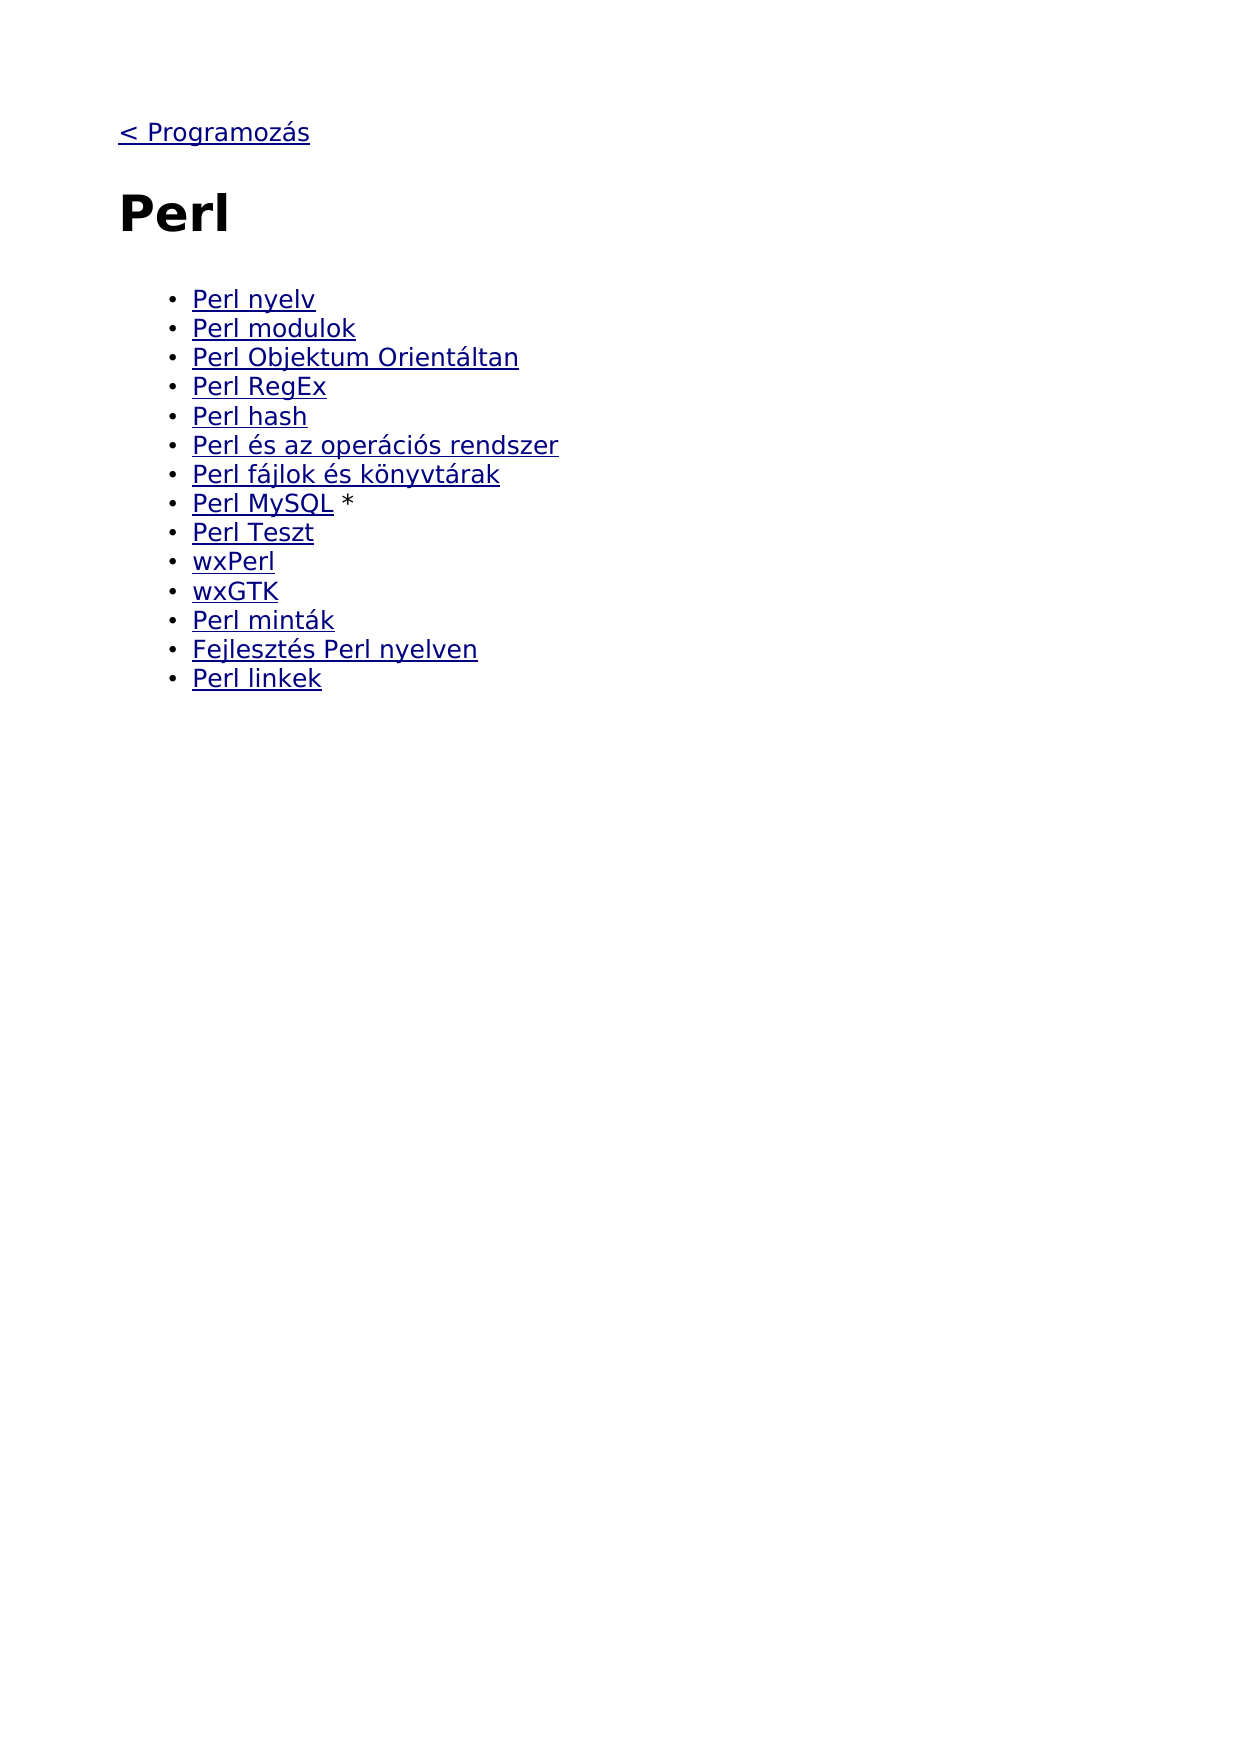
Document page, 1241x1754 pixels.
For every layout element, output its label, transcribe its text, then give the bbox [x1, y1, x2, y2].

list Perl hash [177, 402, 1122, 431]
list Perl MySQL * [177, 489, 1122, 518]
list Perl linkek [177, 664, 1122, 693]
list Fejlesztés Perl nyelven [177, 635, 1122, 664]
list Perl fájlok és könyvtárak [177, 460, 1122, 489]
list Perl Teszt [177, 518, 1122, 547]
subtitle Perl [118, 185, 1122, 243]
list Perl minták [177, 606, 1122, 635]
text < Programozás [118, 118, 1122, 147]
list Perl RegEx [177, 372, 1122, 402]
list Perl és az operációs rendszer [177, 431, 1122, 460]
list Perl modulok [177, 314, 1122, 343]
list Perl Objektum Orientáltan [177, 343, 1122, 372]
list Perl nyelv [177, 285, 1122, 314]
list wxPerl [177, 547, 1122, 577]
list wxGTK [177, 577, 1122, 606]
